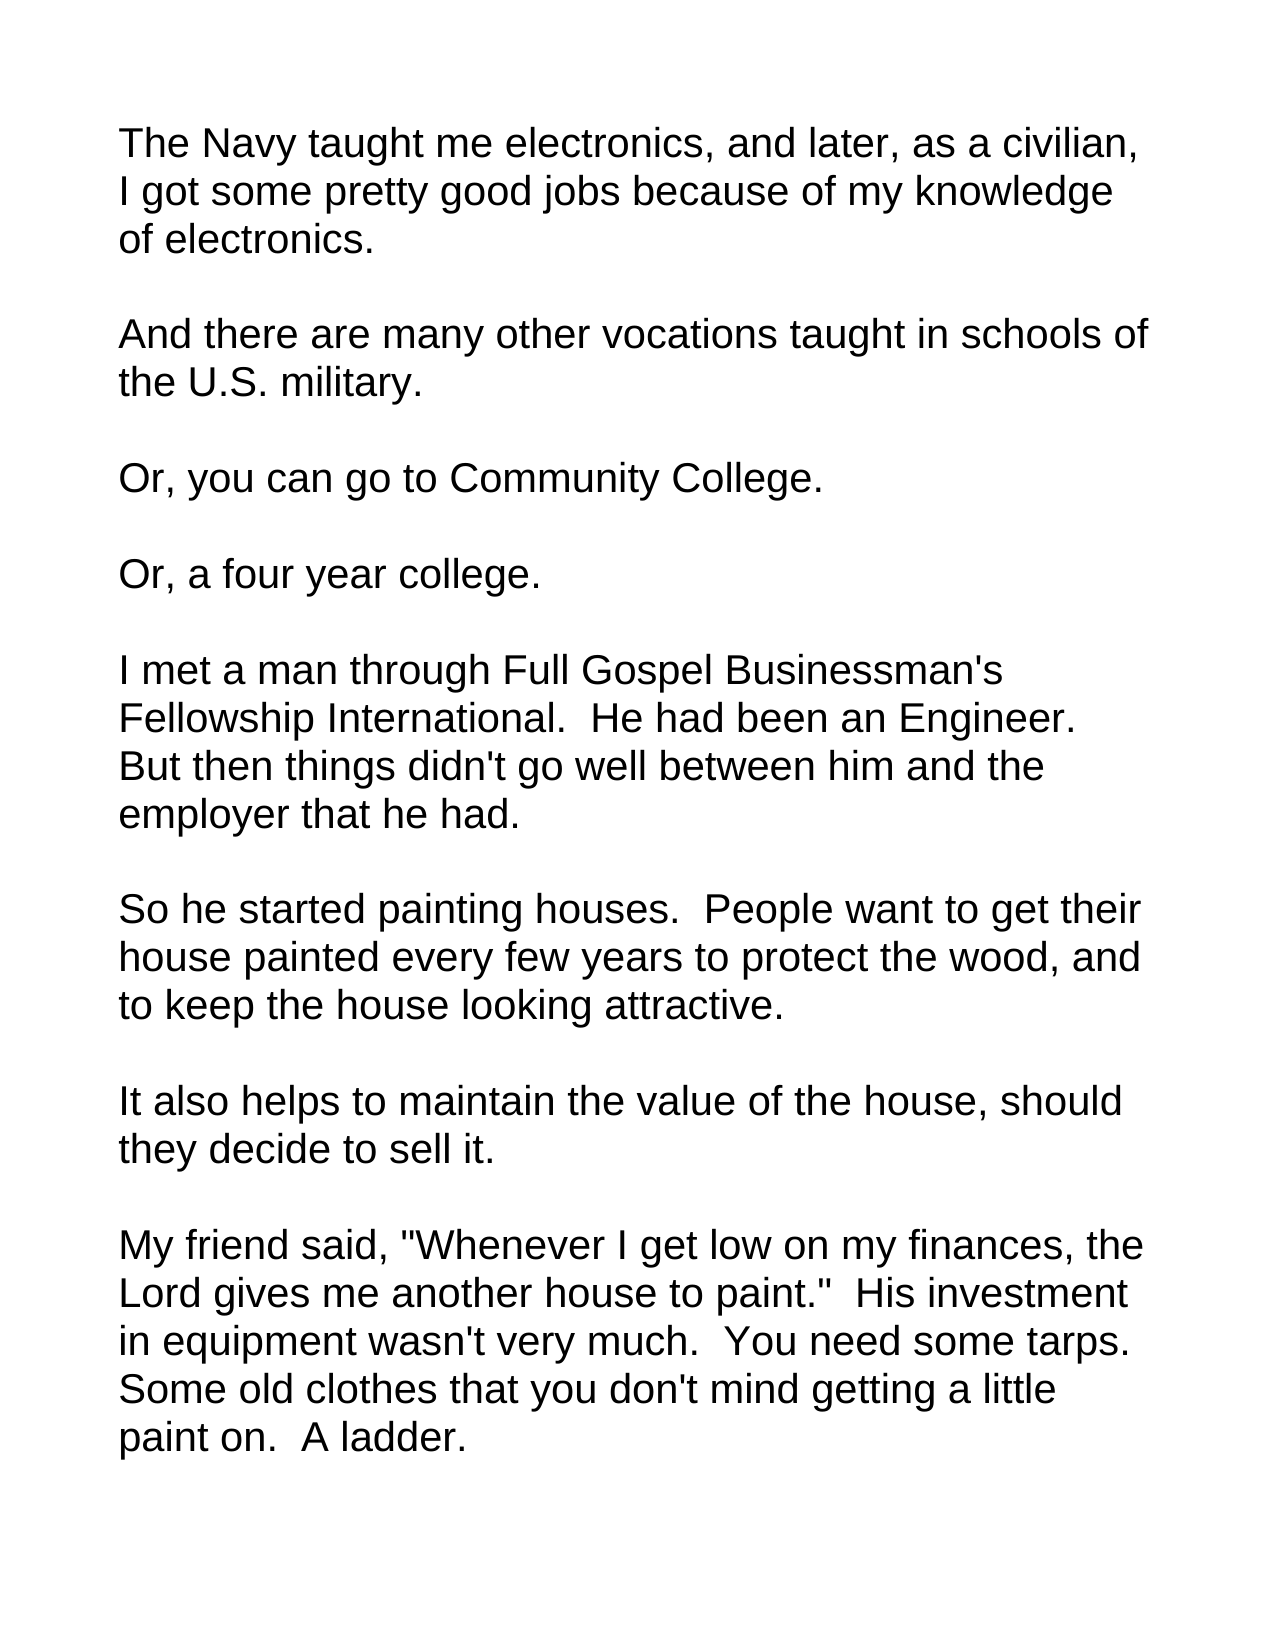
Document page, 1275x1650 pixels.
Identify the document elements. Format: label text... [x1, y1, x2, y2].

text My friend said, "Whenever I get low on my finances, the Lord gives me another house to paint." His investment in equipment wasn't very much. You need some tarps. Some old clothes that you don't mind getting a little paint on. A ladder. [118, 1220, 1157, 1460]
text The Navy taught me electronics, and later, as a civilian, I got some pretty good jobs because of my knowledge of electronics. [118, 118, 1157, 262]
text Or, a four year college. [118, 549, 1157, 597]
text And there are many other vocations taught in schools of the U.S. military. [118, 310, 1157, 406]
text I met a man through Full Gospel Businessman's Fellowship International. He had been an Engineer. But then things didn't go well between him and the employer that he had. [118, 645, 1157, 837]
text It also helps to maintain the value of the house, should they decide to sell it. [118, 1076, 1157, 1172]
text Or, you can go to Community College. [118, 453, 1157, 501]
text So he started painting houses. People want to get their house painted every few years to protect the wood, and to keep the house looking attractive. [118, 885, 1157, 1028]
